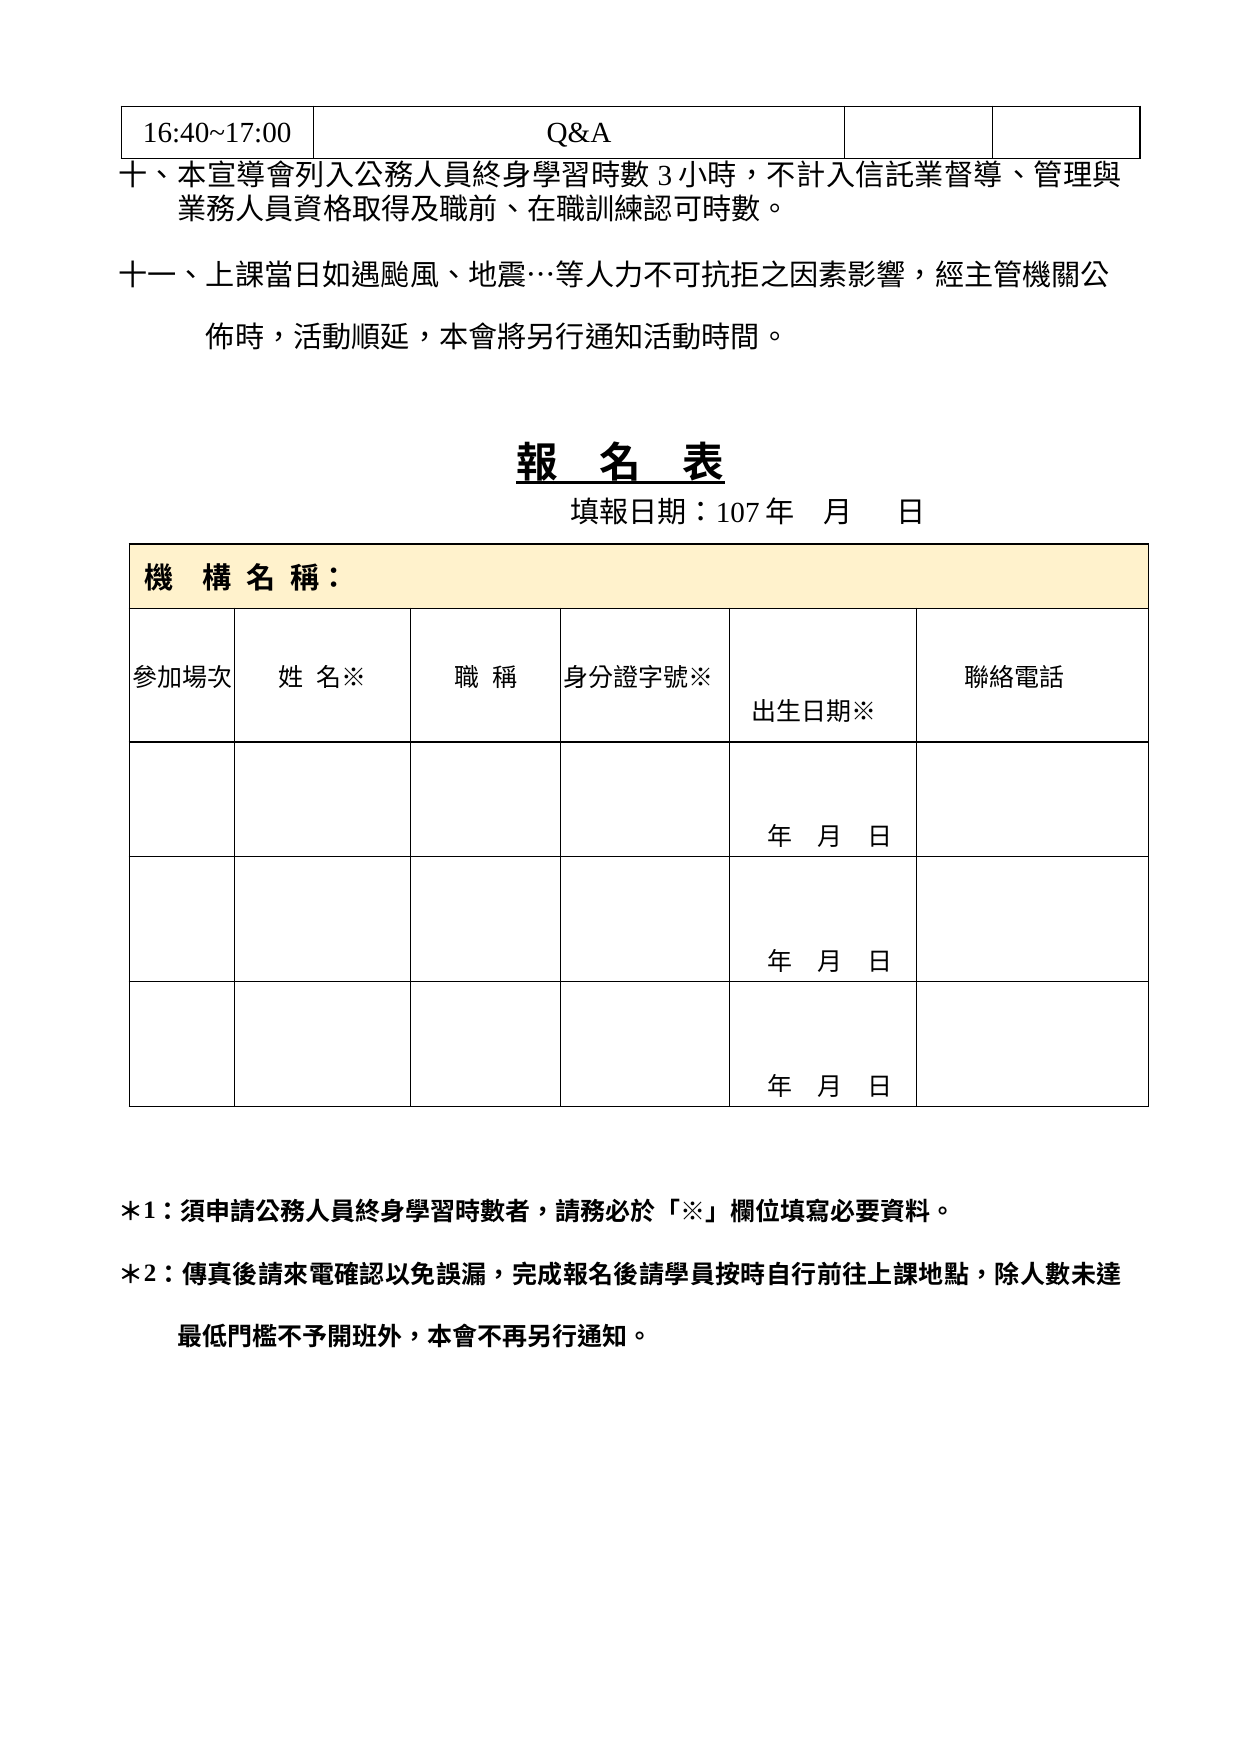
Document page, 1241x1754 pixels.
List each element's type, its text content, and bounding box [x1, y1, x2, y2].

text 十一、上課當日如遇颱風、地震…等人力不可抗拒之因素影響，經主管機關公佈時，活動順延，本會將另行通知活動時間。 [118, 231, 1122, 356]
text ＊2：傳真後請來電確認以免誤漏，完成報名後請學員按時自行前往上課地點，除人數未達最低門檻不予開班外，本會不再另行通知。 [118, 1231, 1122, 1356]
table_cell [130, 857, 234, 981]
text 十、本宣導會列入公務人員終身學習時數3小時，不計入信託業督導、管理與業務人員資格取得及職前、在職訓練認可時數。 [118, 159, 1122, 226]
text ＊1：須申請公務人員終身學習時數者，請務必於「※」欄位填寫必要資料。 [118, 1168, 1122, 1231]
text 報 名 表 [118, 418, 1122, 481]
table_cell [845, 107, 992, 158]
table_cell [411, 982, 560, 1106]
table_cell [411, 857, 560, 981]
table_cell 職 稱 [411, 609, 560, 741]
table_cell [917, 743, 1148, 856]
table_cell 出生日期※ [730, 609, 916, 741]
table_header 機 構 名 稱： [130, 545, 1148, 608]
table_cell 姓 名※ [235, 609, 410, 741]
table_cell [235, 982, 410, 1106]
table_cell [561, 982, 729, 1106]
table_cell 年 月 日 [730, 982, 916, 1106]
table_cell 聯絡電話 [917, 609, 1148, 741]
text 填報日期：107年 月 日 [118, 481, 1122, 533]
table_cell Q&A [314, 107, 844, 158]
table_cell [561, 857, 729, 981]
table_cell [235, 857, 410, 981]
table_cell [561, 743, 729, 856]
table_cell [235, 743, 410, 856]
table_cell 年 月 日 [730, 857, 916, 981]
table_cell [411, 743, 560, 856]
table_cell 參加場次 [130, 609, 234, 741]
table_cell [917, 982, 1148, 1106]
table_cell 身分證字號※ [561, 609, 729, 741]
table_cell [993, 107, 1139, 158]
table_cell [917, 857, 1148, 981]
table_cell [130, 982, 234, 1106]
table_cell [130, 743, 234, 856]
table_cell 年 月 日 [730, 743, 916, 856]
table_cell 16:40~17:00 [122, 107, 313, 158]
